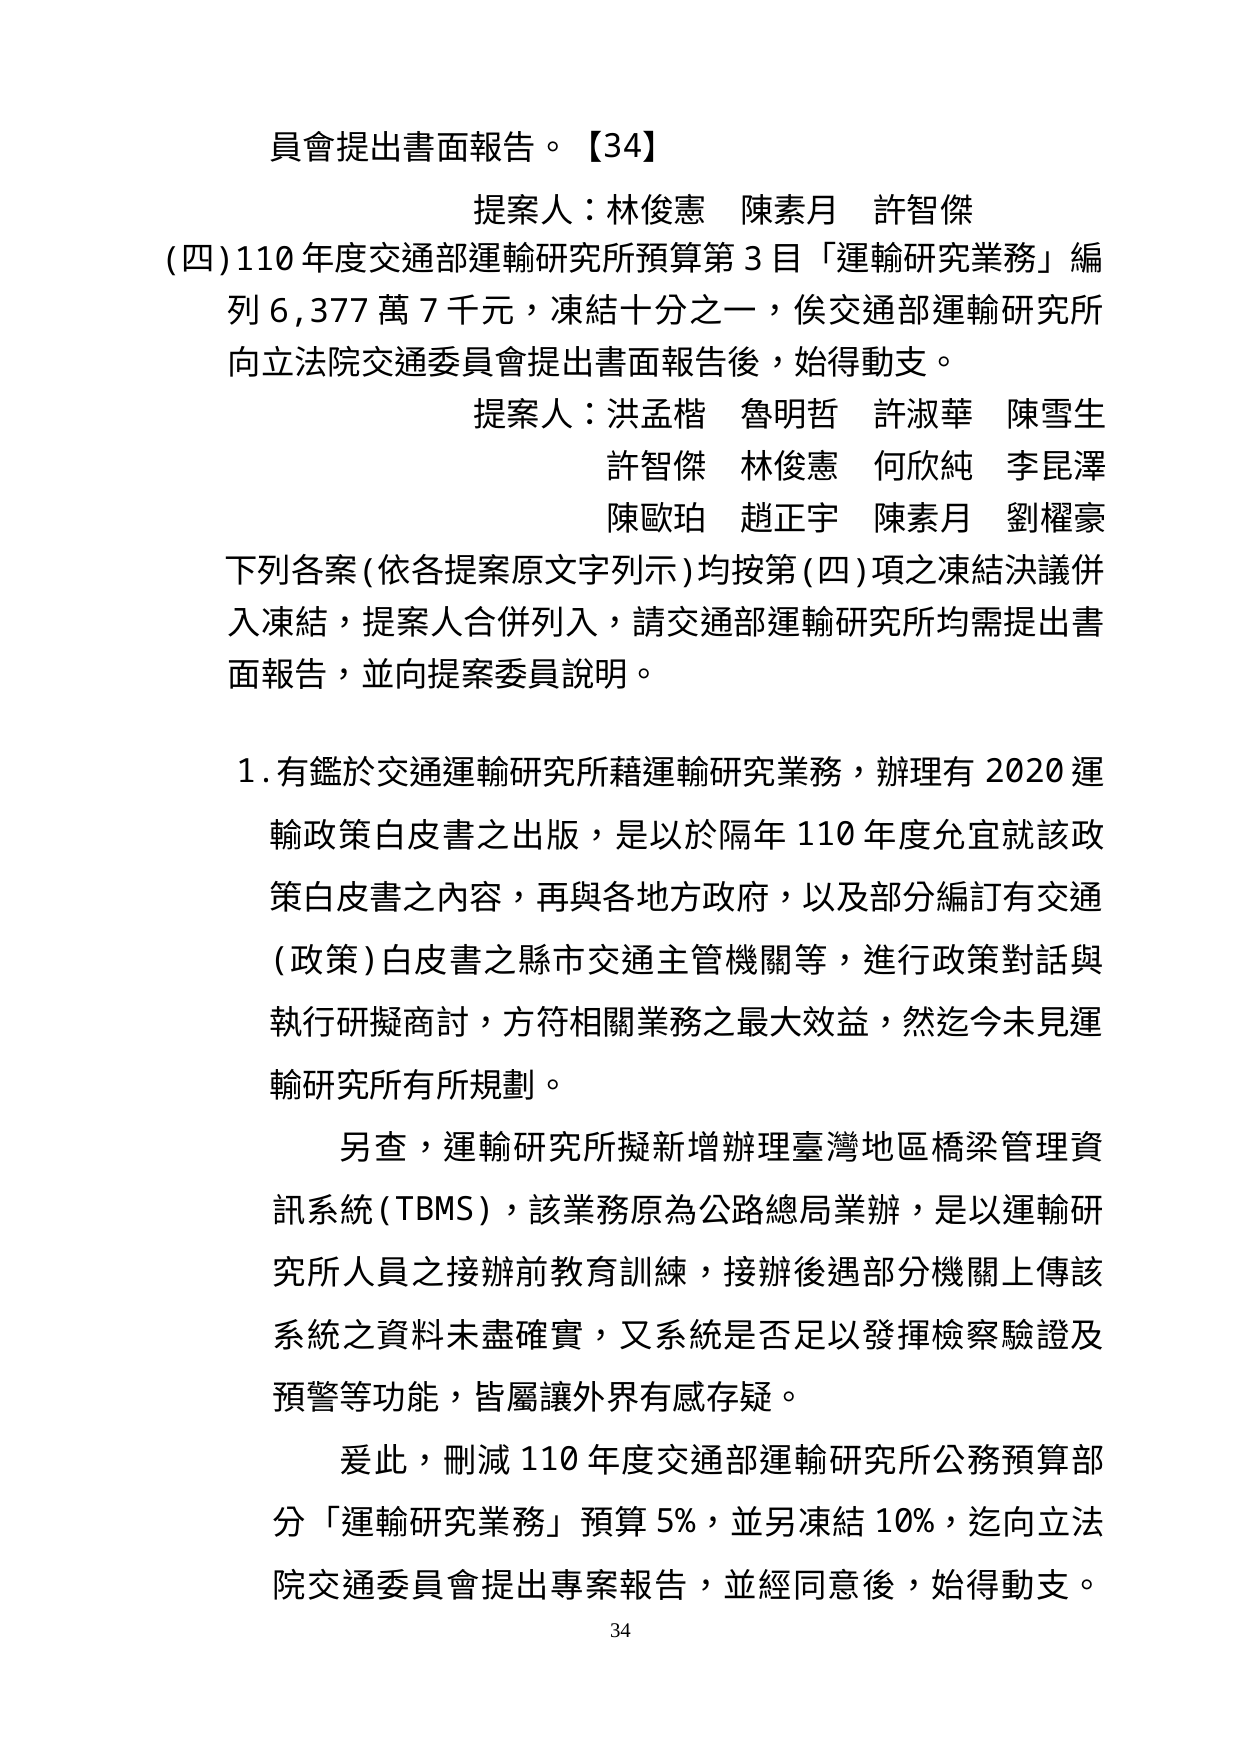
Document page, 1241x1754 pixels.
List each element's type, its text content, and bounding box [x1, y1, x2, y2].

text 8.110年度交通部運輸研究所於預算「應用人工智慧於公路事件探勘與管理計畫」項下編列951萬元，為辦理應用人工智慧、資通訊技術、物聯網、5G、高精地圖與GIS等技術，對大量即時交通資訊等進行深入診斷與分析，瞭解潛在事故地點、交通流量模式及道路狀況監控等，期能提升交通管理決策品質。經查，該預算自110年度起規劃4年期、總預算8,000萬元，今年度編列之951萬元僅占該計畫預算總額之11.8%，且對未來三年計畫預算如何運用尚無說明。該計畫為110年度新增，預算編列需更為審慎，應充分說明計畫規劃內容及未來方向，避免預算浮編。故刪減該項預算200萬元，並凍結1/5，待交通部運輸研究所針對4年計畫之規劃向立法院交通委員會提出書面報告。【34】 [236, 103, 1104, 166]
text 提案人：洪孟楷 魯明哲 許淑華 陳雪生 許智傑 林俊憲 何欣純 李昆澤陳歐珀 趙正宇 陳素月 劉櫂豪 [473, 384, 1117, 541]
text 下列各案(依各提案原文字列示)均按第(四)項之凍結決議併入凍結，提案人合併列入，請交通部運輸研究所均需提出書面報告，並向提案委員說明。 [224, 541, 1104, 697]
text (四)110年度交通部運輸研究所預算第3目「運輸研究業務」編列6,377萬7千元，凍結十分之一，俟交通部運輸研究所向立法院交通委員會提出書面報告後，始得動支。 [161, 228, 1104, 384]
text 另查，運輸研究所擬新增辦理臺灣地區橋梁管理資訊系統(TBMS)，該業務原為公路總局業辦，是以運輸研究所人員之接辦前教育訓練，接辦後遇部分機關上傳該系統之資料未盡確實，又系統是否足以發揮檢察驗證及預警等功能，皆屬讓外界有感存疑。 [273, 1103, 1104, 1416]
text 提案人：林俊憲 陳素月 許智傑 [473, 166, 1117, 228]
text 爰此，刪減110年度交通部運輸研究所公務預算部分「運輸研究業務」預算5%，並另凍結10%，迄向立法院交通委員會提出專案報告，並經同意後，始得動支。 [273, 1416, 1104, 1603]
text 1.有鑑於交通運輸研究所藉運輸研究業務，辦理有2020運輸政策白皮書之出版，是以於隔年110年度允宜就該政策白皮書之內容，再與各地方政府，以及部分編訂有交通(政策)白皮書之縣市交通主管機關等，進行政策對話與執行研擬商討，方符相關業務之最大效益，然迄今未見運輸研究所有所規劃。 [236, 728, 1104, 1103]
